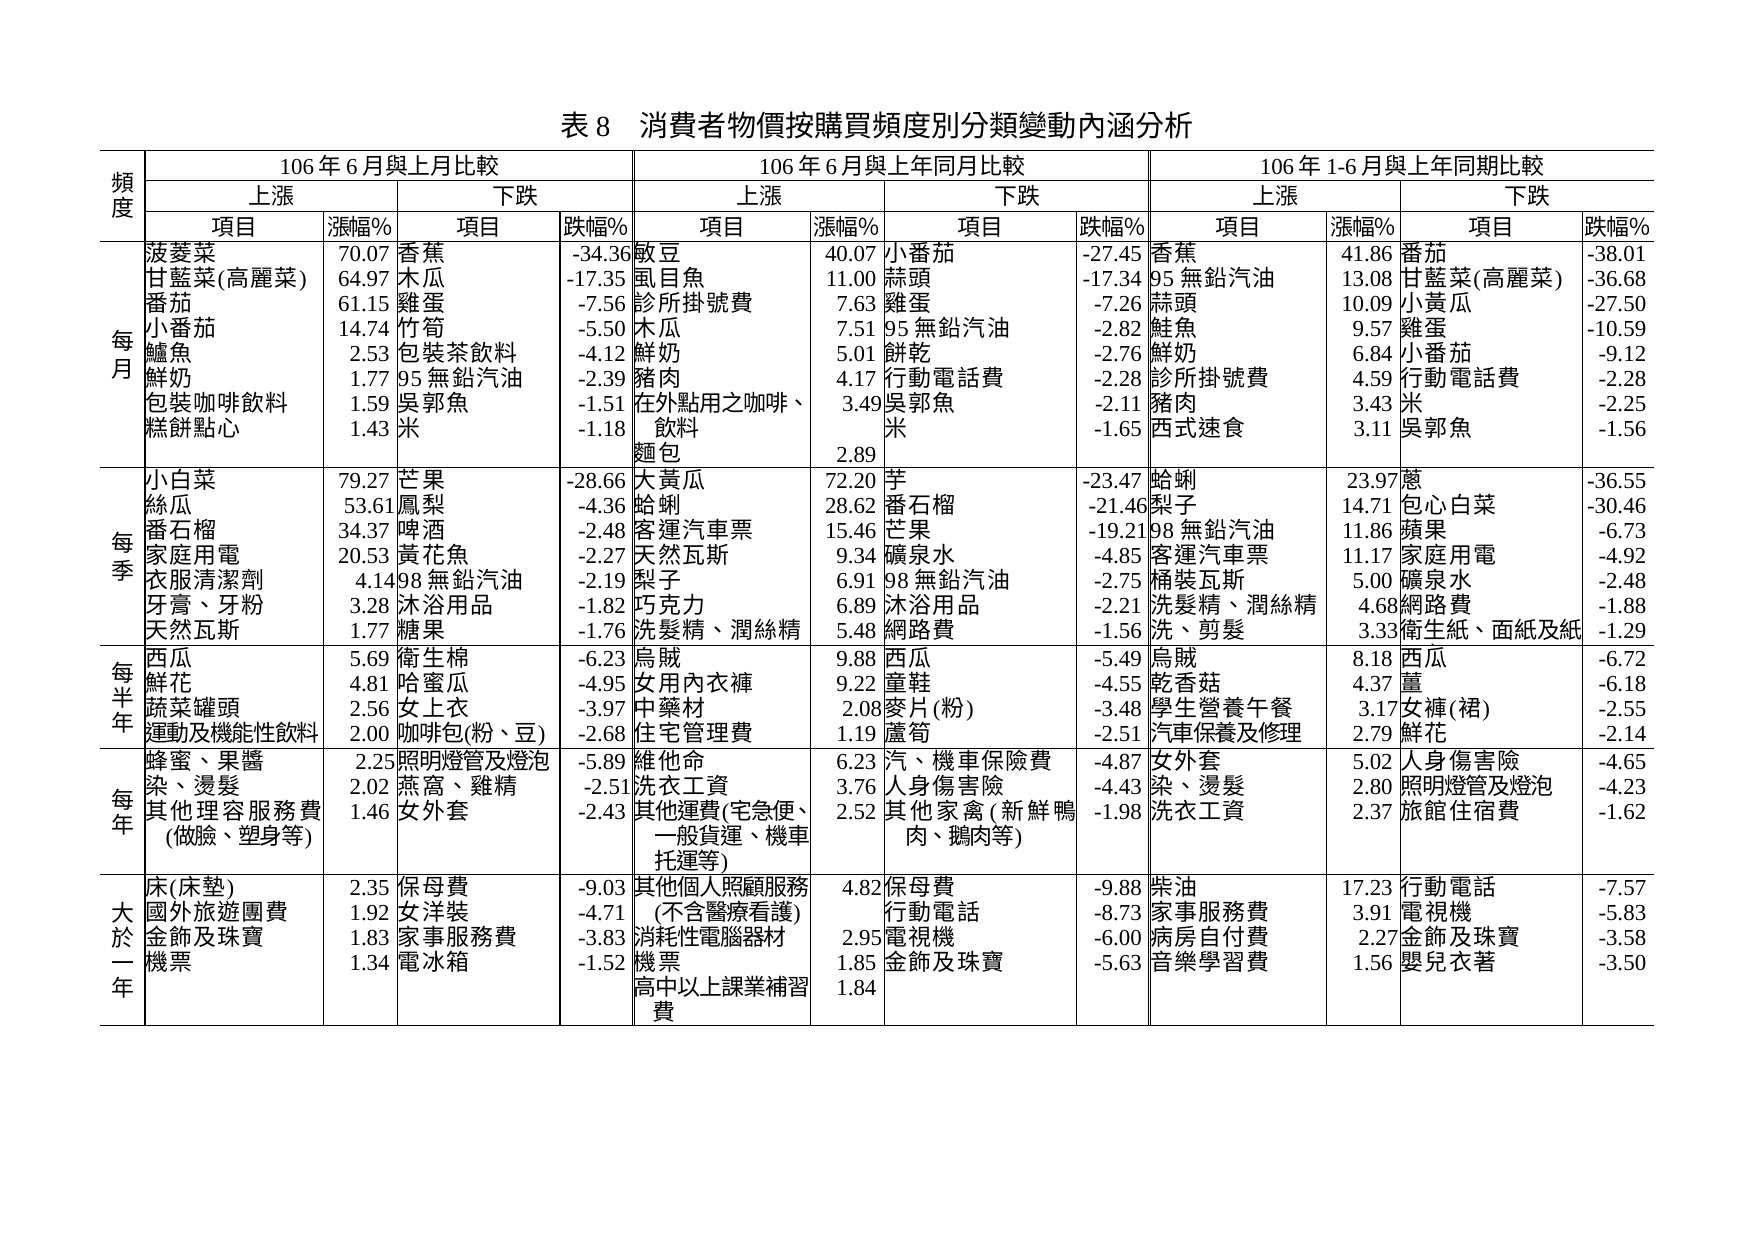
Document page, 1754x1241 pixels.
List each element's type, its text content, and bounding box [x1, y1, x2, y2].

table_cell 5.02 2.80 2.37 [1327, 749, 1400, 874]
table_cell 72.20 28.62 15.46 9.34 6.91 6.89 5.48 [811, 468, 884, 645]
table_cell 衛生棉 哈蜜瓜 女上衣 咖啡包(粉、豆) [398, 646, 559, 748]
table_cell -38.01 -36.68 -27.50 -10.59 -9.12 -2.28 -2.25 -1.56 [1583, 242, 1654, 467]
table_cell 上漲 [1151, 181, 1400, 211]
table_cell 頻度 [100, 151, 144, 241]
table_cell 每半年 [100, 646, 144, 748]
table_cell 柴油 家事服務費 病房自付費 音樂學習費 [1151, 875, 1326, 1025]
table_cell 大於一年 [100, 875, 144, 1025]
table_cell -5.89 -2.51 -2.43 [561, 749, 632, 874]
table_cell 汽、機車保險費 人身傷害險 其他家禽(新鮮鴨肉、鵝肉等) [885, 749, 1076, 874]
table_cell 西瓜 薑 女褲(裙) 鮮花 [1401, 646, 1582, 748]
table_cell -36.55 -30.46 -6.73 -4.92 -2.48 -1.88 -1.29 [1583, 468, 1654, 645]
table_cell 106年6月與上年同月比較 [635, 151, 1148, 180]
table_cell -4.87 -4.43 -1.98 [1077, 749, 1148, 874]
table_cell 項目 [1151, 212, 1326, 241]
table_cell 106年1-6月與上年同期比較 [1151, 151, 1654, 180]
table_cell 菠菱菜 甘藍菜(高麗菜) 番茄 小番茄 鱸魚 鮮奶 包裝咖啡飲料 糕餅點心 [146, 242, 323, 467]
table_cell 漲幅％ [811, 212, 884, 241]
table_cell 上漲 [146, 181, 397, 211]
table_cell -9.88 -8.73 -6.00 -5.63 [1077, 875, 1148, 1025]
table_cell 每 季 [100, 468, 144, 645]
table_cell 4.82 2.95 1.85 1.84 [811, 875, 884, 1025]
table_cell 香蕉 木瓜 雞蛋 竹筍 包裝茶飲料 95無鉛汽油 吳郭魚 米 [398, 242, 559, 467]
table_cell 女外套 染、燙髮 洗衣工資 [1151, 749, 1326, 874]
table_cell 下跌 [398, 181, 632, 211]
table_cell 敏豆 虱目魚 診所掛號費 木瓜 鮮奶 豬肉 在外點用之咖啡、飲料 麵包 [635, 242, 810, 467]
table_cell 跌幅％ [1583, 212, 1654, 241]
table_cell 西瓜 童鞋 麥片(粉) 蘆筍 [885, 646, 1076, 748]
table_cell 5.69 4.81 2.56 2.00 [324, 646, 397, 748]
table_cell 17.23 3.91 2.27 1.56 [1327, 875, 1400, 1025]
table_cell -27.45 -17.34 -7.26 -2.82 -2.76 -2.28 -2.11 -1.65 [1077, 242, 1148, 467]
table_cell 番茄 甘藍菜(高麗菜) 小黃瓜 雞蛋 小番茄 行動電話費 米 吳郭魚 [1401, 242, 1582, 467]
table_cell -28.66 -4.36 -2.48 -2.27 -2.19 -1.82 -1.76 [561, 468, 632, 645]
table_cell -6.72 -6.18 -2.55 -2.14 [1583, 646, 1654, 748]
table_cell -5.49 -4.55 -3.48 -2.51 [1077, 646, 1148, 748]
table_cell 烏賊 女用內衣褲 中藥材 住宅管理費 [635, 646, 810, 748]
table_cell 40.07 11.00 7.63 7.51 5.01 4.17 3.49 2.89 [811, 242, 884, 467]
table_cell -6.23 -4.95 -3.97 -2.68 [561, 646, 632, 748]
table_cell 芒果 鳳梨 啤酒 黃花魚 98無鉛汽油 沐浴用品 糖果 [398, 468, 559, 645]
table_cell -23.47 -21.46 -19.21 -4.85 -2.75 -2.21 -1.56 [1077, 468, 1148, 645]
table_cell 維他命 洗衣工資 其他運費(宅急便、一般貨運、機車托運等) [635, 749, 810, 874]
table_cell -4.65 -4.23 -1.62 [1583, 749, 1654, 874]
table_cell 其他個人照顧服務(不含醫療看護) 消耗性電腦器材 機票 高中以上課業補習費 [635, 875, 810, 1025]
table_cell 蜂蜜、果醬 染、燙髮 其他理容服務費(做臉、塑身等) [146, 749, 323, 874]
table_cell 8.18 4.37 3.17 2.79 [1327, 646, 1400, 748]
table_cell 保母費 女洋裝 家事服務費 電冰箱 [398, 875, 559, 1025]
table_cell 跌幅％ [1077, 212, 1148, 241]
table_cell 2.25 2.02 1.46 [324, 749, 397, 874]
table_cell 9.88 9.22 2.08 1.19 [811, 646, 884, 748]
table_cell 香蕉 95無鉛汽油 蒜頭 鮭魚 鮮奶 診所掛號費 豬肉 西式速食 [1151, 242, 1326, 467]
table_cell 人身傷害險 照明燈管及燈泡 旅館住宿費 [1401, 749, 1582, 874]
table_cell 芋 番石榴 芒果 礦泉水 98無鉛汽油 沐浴用品 網路費 [885, 468, 1076, 645]
table_cell 行動電話 電視機 金飾及珠寶 嬰兒衣著 [1401, 875, 1582, 1025]
table_cell -9.03 -4.71 -3.83 -1.52 [561, 875, 632, 1025]
table_cell 2.35 1.92 1.83 1.34 [324, 875, 397, 1025]
table_cell 烏賊 乾香菇 學生營養午餐 汽車保養及修理 [1151, 646, 1326, 748]
table_cell 蔥 包心白菜 蘋果 家庭用電 礦泉水 網路費 衛生紙、面紙及紙巾 [1401, 468, 1582, 645]
table_cell 上漲 [635, 181, 884, 211]
table_cell 項目 [398, 212, 559, 241]
table_cell 6.23 3.76 2.52 [811, 749, 884, 874]
table_cell 照明燈管及燈泡 燕窩、雞精 女外套 [398, 749, 559, 874]
table_cell 保母費 行動電話 電視機 金飾及珠寶 [885, 875, 1076, 1025]
table_cell 41.86 13.08 10.09 9.57 6.84 4.59 3.43 3.11 [1327, 242, 1400, 467]
table_cell 項目 [885, 212, 1076, 241]
table_cell 小番茄 蒜頭 雞蛋 95無鉛汽油 餅乾 行動電話費 吳郭魚 米 [885, 242, 1076, 467]
table_cell 漲幅％ [324, 212, 397, 241]
table_cell 79.27 53.61 34.37 20.53 4.14 3.28 1.77 [324, 468, 397, 645]
table_cell 項目 [1401, 212, 1582, 241]
table_cell 小白菜 絲瓜 番石榴 家庭用電 衣服清潔劑 牙膏、牙粉 天然瓦斯 [146, 468, 323, 645]
table_cell 23.97 14.71 11.86 11.17 5.00 4.68 3.33 [1327, 468, 1400, 645]
table_cell 每 月 [100, 242, 144, 467]
table_cell 106年6月與上月比較 [146, 151, 632, 180]
table_cell 漲幅％ [1327, 212, 1400, 241]
table_cell -34.36 -17.35 -7.56 -5.50 -4.12 -2.39 -1.51 -1.18 [561, 242, 632, 467]
table_cell 下跌 [885, 181, 1148, 211]
table_cell -7.57 -5.83 -3.58 -3.50 [1583, 875, 1654, 1025]
table_cell 大黃瓜 蛤蜊 客運汽車票 天然瓦斯 梨子 巧克力 洗髮精、潤絲精 [635, 468, 810, 645]
table_cell 蛤蜊 梨子 98無鉛汽油 客運汽車票 桶裝瓦斯 洗髮精、潤絲精 洗、剪髮 [1151, 468, 1326, 645]
table_cell 下跌 [1401, 181, 1654, 211]
table_cell 70.07 64.97 61.15 14.74 2.53 1.77 1.59 1.43 [324, 242, 397, 467]
table_cell 項目 [146, 212, 323, 241]
table_cell 床(床墊) 國外旅遊團費 金飾及珠寶 機票 [146, 875, 323, 1025]
table_header 表8 消費者物價按購買頻度別分類變動內涵分析 [100, 99, 1654, 150]
table_cell 項目 [635, 212, 810, 241]
table_cell 每年 [100, 749, 144, 874]
table_cell 跌幅％ [561, 212, 632, 241]
table_cell 西瓜 鮮花 蔬菜罐頭 運動及機能性飲料 [146, 646, 323, 748]
